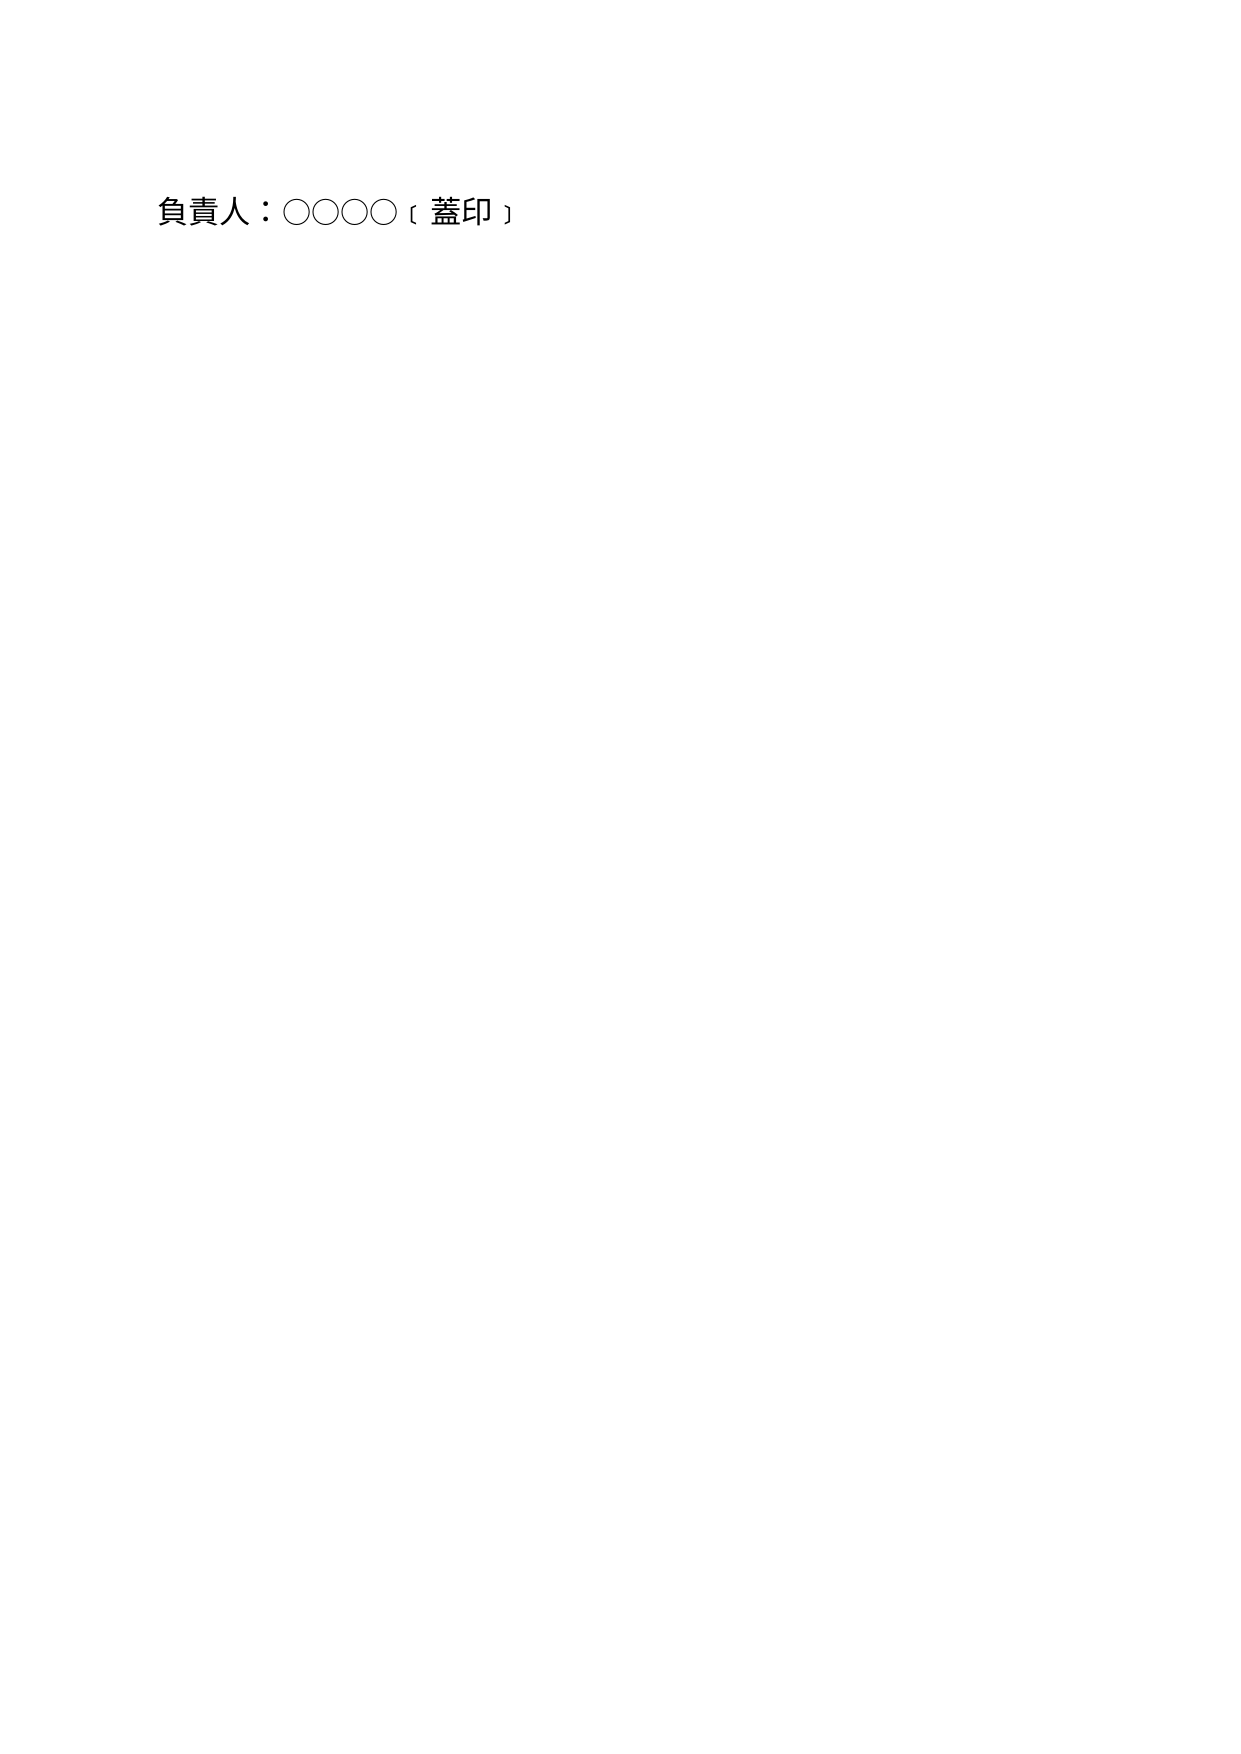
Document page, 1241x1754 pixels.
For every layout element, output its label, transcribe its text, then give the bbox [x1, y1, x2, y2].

text 負責人：○○○○﹝蓋印﹞ [112, 163, 1128, 242]
